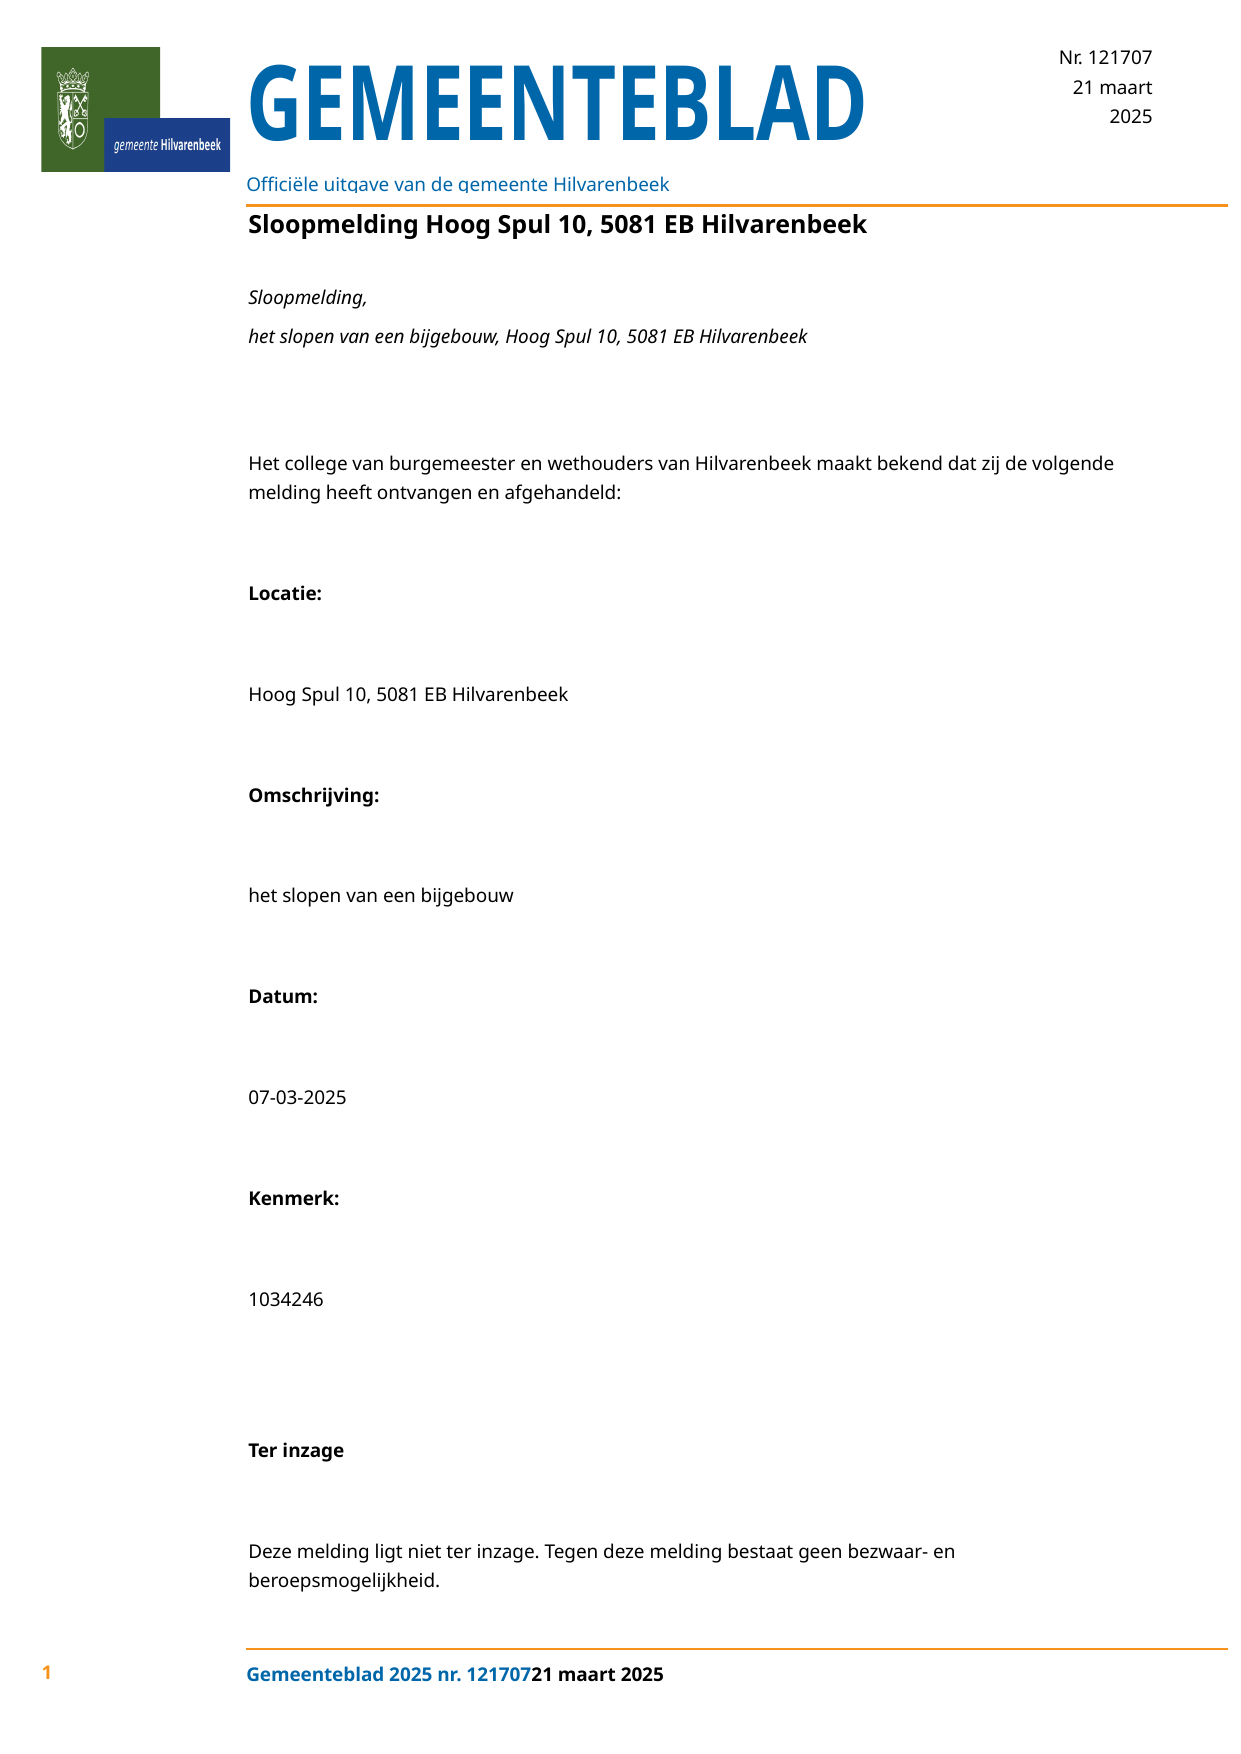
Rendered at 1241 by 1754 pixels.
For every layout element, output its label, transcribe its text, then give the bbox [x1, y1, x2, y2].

text 07-03-2025 [248, 1084, 1152, 1110]
text Het college van burgemeester en wethouders van Hilvarenbeek maakt bekend dat zij de volgende melding heeft ontvangen en afgehandeld: [248, 450, 1152, 505]
text Kenmerk: [248, 1185, 1152, 1211]
text Hoog Spul 10, 5081 EB Hilvarenbeek [248, 681, 1152, 707]
text het slopen van een bijgebouw, Hoog Spul 10, 5081 EB Hilvarenbeek [248, 323, 1152, 349]
text Sloopmelding, [248, 284, 1152, 309]
text Sloopmelding Hoog Spul 10, 5081 EB Hilvarenbeek [248, 207, 1152, 241]
picture [41, 47, 231, 172]
text 1034246 [248, 1286, 1152, 1312]
text Datum: [248, 983, 1152, 1009]
text Omschrijving: [248, 782, 1152, 807]
text Deze melding ligt niet ter inzage. Tegen deze melding bestaat geen bezwaar- en beroepsmogelijkheid. [248, 1538, 1152, 1593]
text Ter inzage [248, 1437, 1152, 1463]
text Locatie: [248, 580, 1152, 606]
text het slopen van een bijgebouw [248, 883, 1152, 908]
